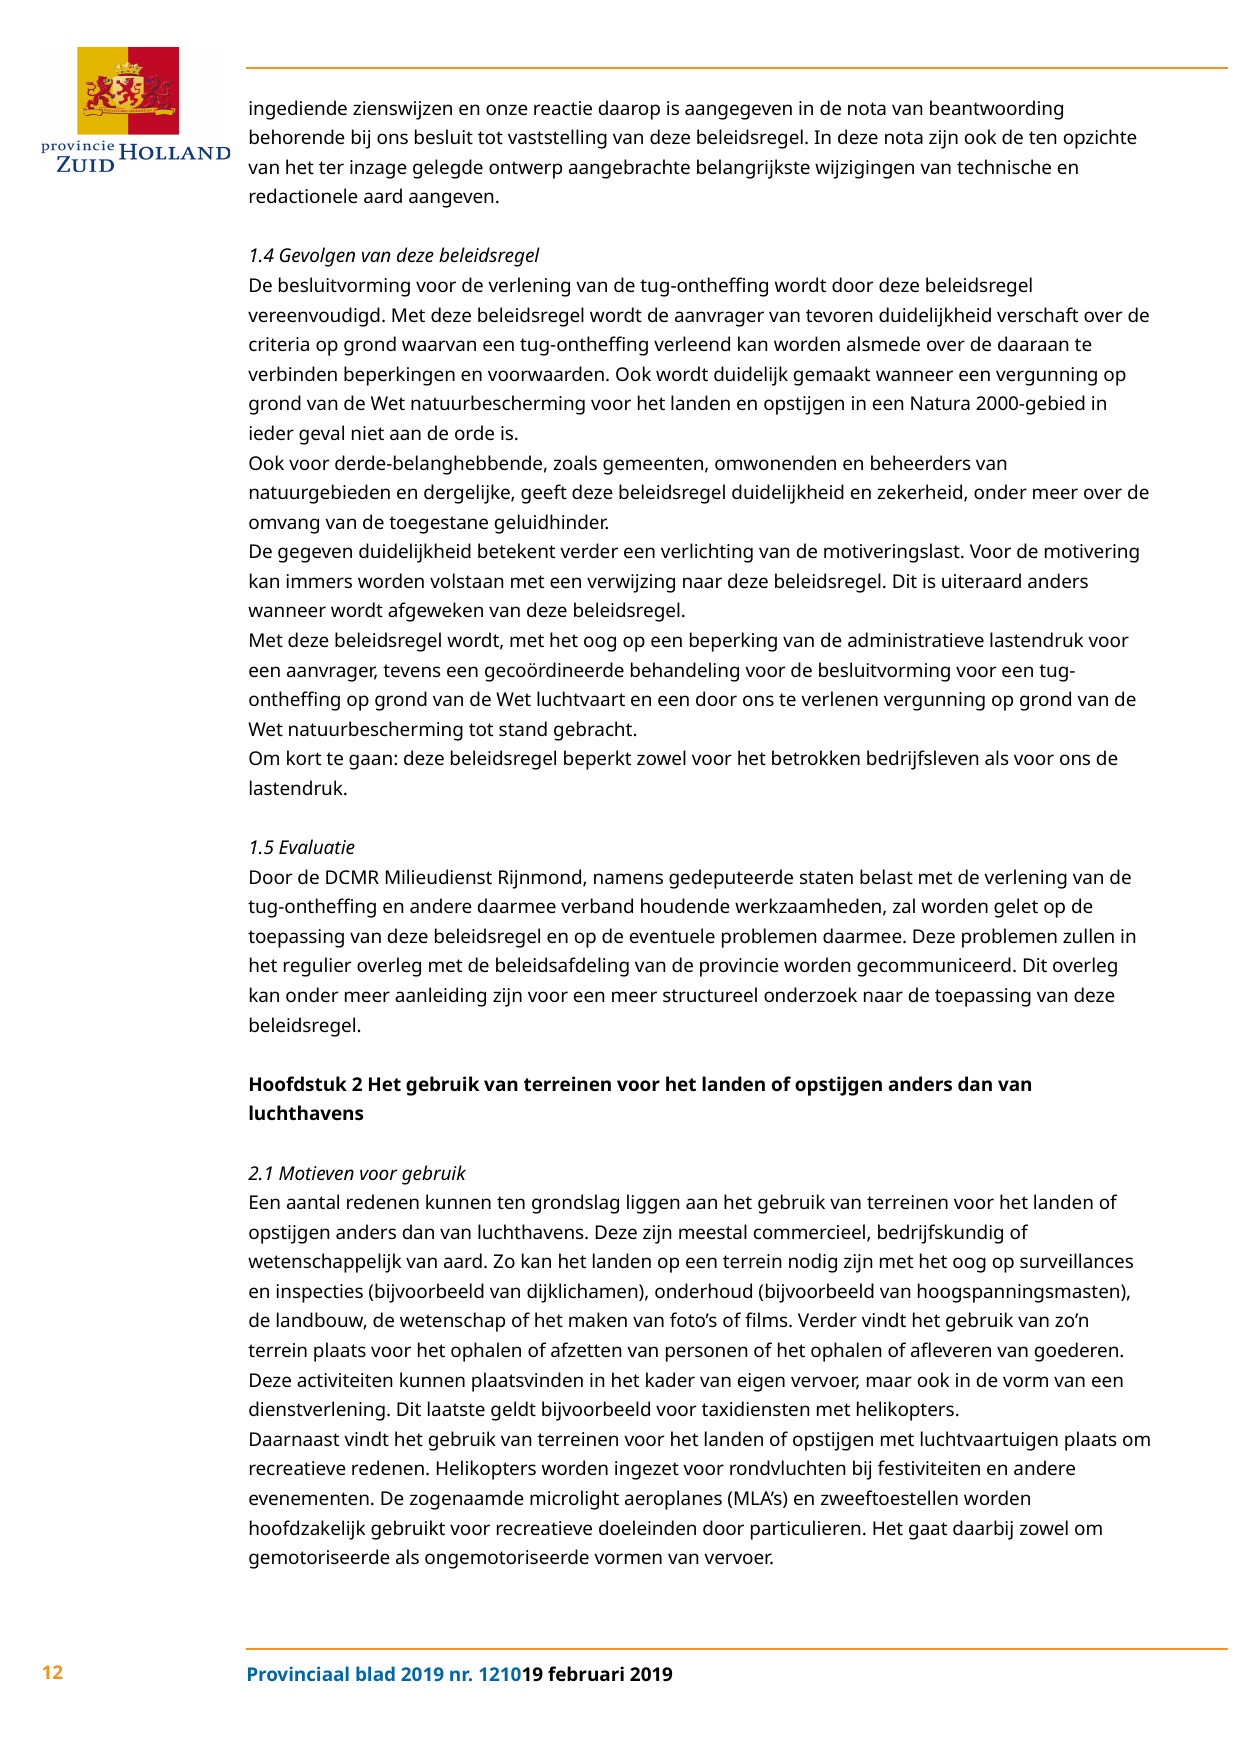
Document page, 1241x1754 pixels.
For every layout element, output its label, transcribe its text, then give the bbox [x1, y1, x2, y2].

text ingediende zienswijzen en onze reactie daarop is aangegeven in de nota van beantwoording behorende bij ons besluit tot vaststelling van deze beleidsregel. In deze nota zijn ook de ten opzichte van het ter inzage gelegde ontwerp aangebrachte belangrijkste wijzigingen van technische en redactionele aard aangeven. [248, 95, 1152, 209]
text Ook voor derde-belanghebbende, zoals gemeenten, omwonenden en beheerders van natuurgebieden en dergelijke, geeft deze beleidsregel duidelijkheid en zekerheid, onder meer over de omvang van de toegestane geluidhinder. [248, 450, 1152, 535]
text 1.4 Gevolgen van deze beleidsregel [248, 243, 1152, 268]
text De besluitvorming voor de verlening van de tug-ontheffing wordt door deze beleidsregel vereenvoudigd. Met deze beleidsregel wordt de aanvrager van tevoren duidelijkheid verschaft over de criteria op grond waarvan een tug-ontheffing verleend kan worden alsmede over de daaraan te verbinden beperkingen en voorwaarden. Ook wordt duidelijk gemaakt wanneer een vergunning op grond van de Wet natuurbescherming voor het landen en opstijgen in een Natura 2000-gebied in ieder geval niet aan de orde is. [248, 272, 1152, 446]
text Daarnaast vindt het gebruik van terreinen voor het landen of opstijgen met luchtvaartuigen plaats om recreatieve redenen. Helikopters worden ingezet voor rondvluchten bij festiviteiten en andere evenementen. De zogenaamde microlight aeroplanes (MLA’s) en zweeftoestellen worden hoofdzakelijk gebruikt voor recreatieve doeleinden door particulieren. Het gaat daarbij zowel om gemotoriseerde als ongemotoriseerde vormen van vervoer. [248, 1426, 1152, 1570]
text Om kort te gaan: deze beleidsregel beperkt zowel voor het betrokken bedrijfsleven als voor ons de lastendruk. [248, 746, 1152, 801]
picture [41, 47, 231, 172]
text Een aantal redenen kunnen ten grondslag liggen aan het gebruik van terreinen voor het landen of opstijgen anders dan van luchthavens. Deze zijn meestal commercieel, bedrijfskundig of wetenschappelijk van aard. Zo kan het landen op een terrein nodig zijn met het oog op surveillances en inspecties (bijvoorbeeld van dijklichamen), onderhoud (bijvoorbeeld van hoogspanningsmasten), de landbouw, de wetenschap of het maken van foto’s of films. Verder vindt het gebruik van zo’n terrein plaats voor het ophalen of afzetten van personen of het ophalen of afleveren van goederen. Deze activiteiten kunnen plaatsvinden in het kader van eigen vervoer, maar ook in de vorm van een dienstverlening. Dit laatste geldt bijvoorbeeld voor taxidiensten met helikopters. [248, 1189, 1152, 1422]
text 1.5 Evaluatie [248, 834, 1152, 860]
text Door de DCMR Milieudienst Rijnmond, namens gedeputeerde staten belast met de verlening van de tug-ontheffing en andere daarmee verband houdende werkzaamheden, zal worden gelet op de toepassing van deze beleidsregel en op de eventuele problemen daarmee. Deze problemen zullen in het regulier overleg met de beleidsafdeling van de provincie worden gecommuniceerd. Dit overleg kan onder meer aanleiding zijn voor een meer structureel onderzoek naar de toepassing van deze beleidsregel. [248, 864, 1152, 1038]
text 2.1 Motieven voor gebruik [248, 1160, 1152, 1186]
text Met deze beleidsregel wordt, met het oog op een beperking van de administratieve lastendruk voor een aanvrager, tevens een gecoördineerde behandeling voor de besluitvorming voor een tug-ontheffing op grond van de Wet luchtvaart en een door ons te verlenen vergunning op grond van de Wet natuurbescherming tot stand gebracht. [248, 627, 1152, 742]
text De gegeven duidelijkheid betekent verder een verlichting van de motiveringslast. Voor de motivering kan immers worden volstaan met een verwijzing naar deze beleidsregel. Dit is uiteraard anders wanneer wordt afgeweken van deze beleidsregel. [248, 538, 1152, 623]
text Hoofdstuk 2 Het gebruik van terreinen voor het landen of opstijgen anders dan van luchthavens [248, 1071, 1152, 1126]
